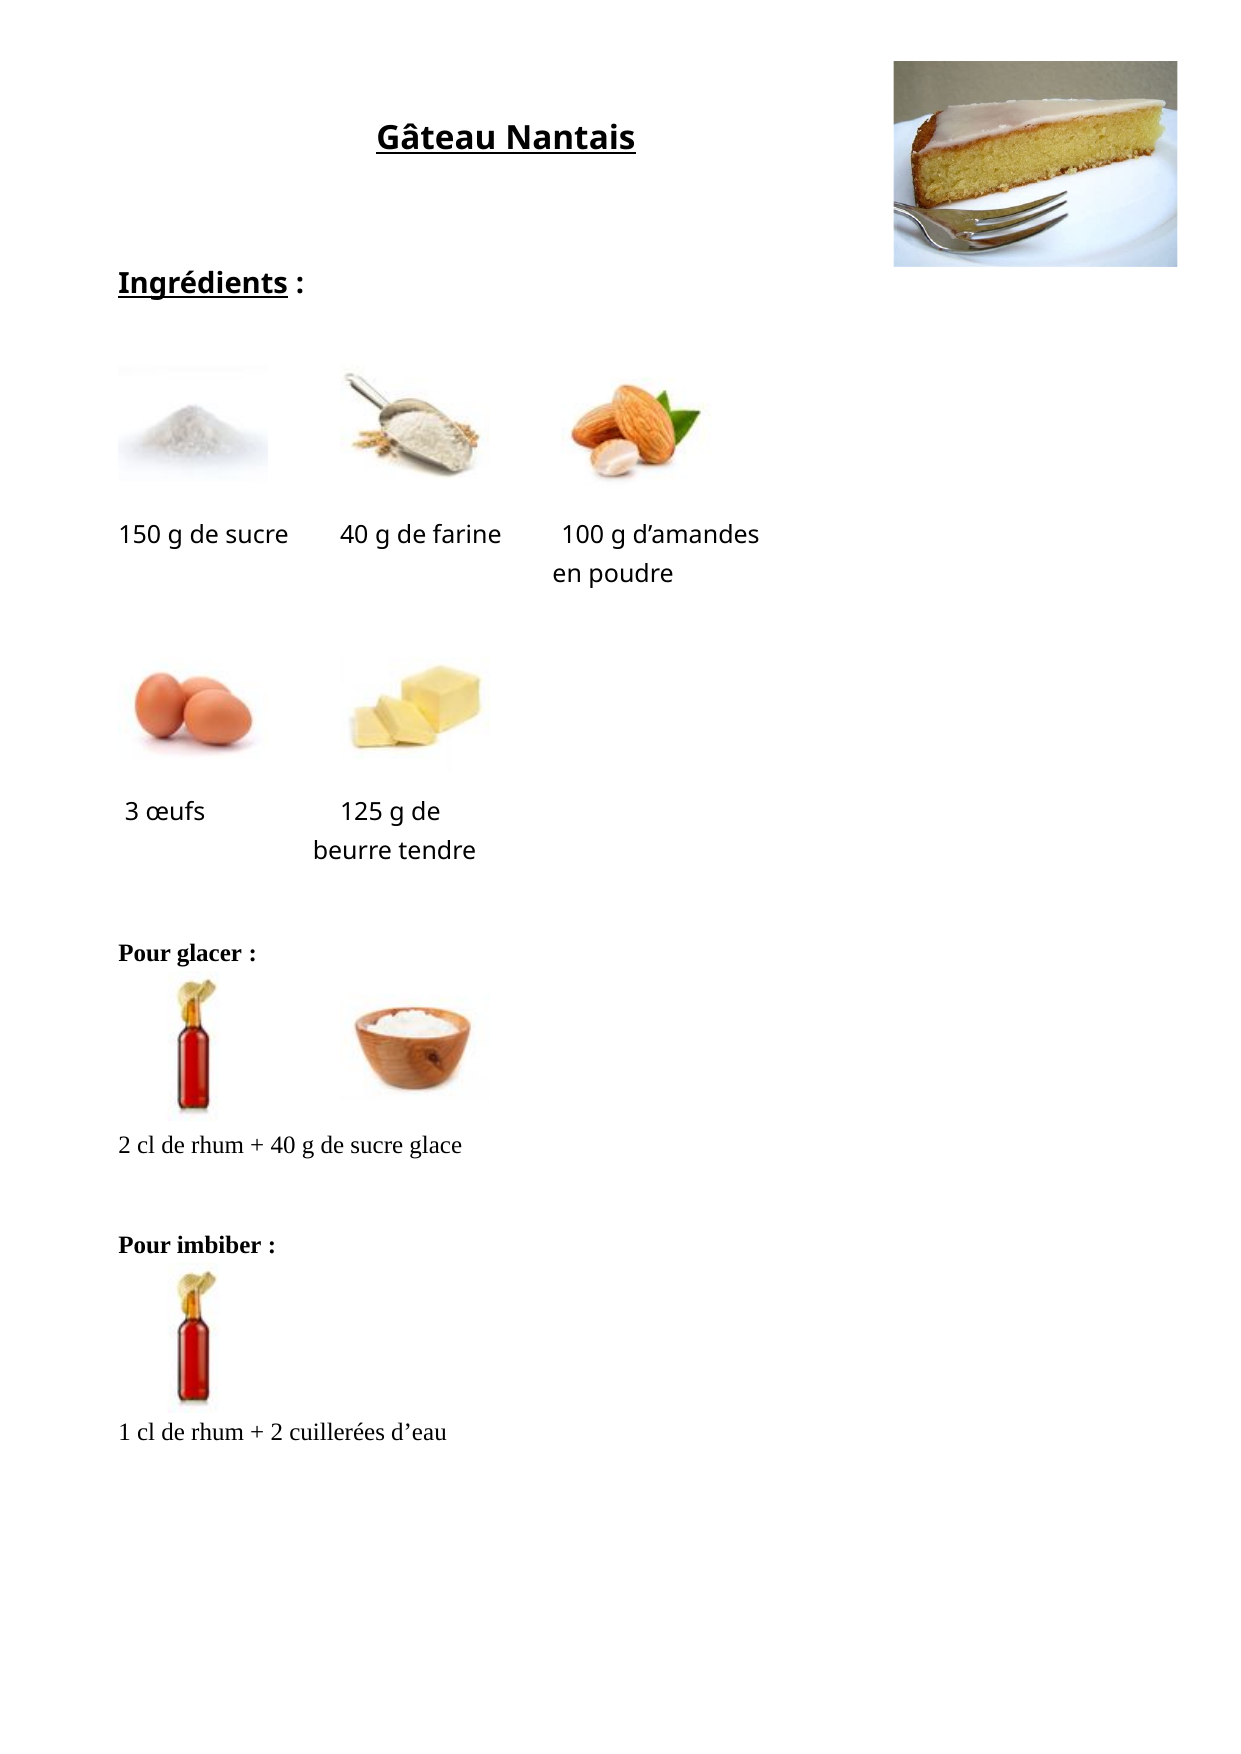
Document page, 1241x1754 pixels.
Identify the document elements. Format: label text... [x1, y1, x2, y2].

text 1 cl de rhum + 2 cuillerées d’eau [118, 1417, 1122, 1446]
text 2 cl de rhum + 40 g de sucre glace [118, 1131, 1122, 1159]
picture [118, 633, 269, 784]
text Pour glacer : [118, 938, 1122, 967]
text Ingrédients : [118, 263, 1122, 302]
picture [339, 971, 490, 1121]
picture [893, 61, 1178, 267]
text beurre tendre [118, 833, 1122, 867]
picture [118, 353, 269, 504]
text Pour imbiber : [118, 1230, 1122, 1258]
picture [118, 1262, 269, 1413]
picture [118, 971, 269, 1121]
picture [339, 353, 490, 504]
subtitle Gâteau Nantais [118, 113, 893, 159]
picture [561, 353, 712, 504]
picture [339, 633, 490, 784]
text en poudre [118, 556, 1122, 589]
text 3 œufs 125 g de [118, 793, 1122, 828]
text 150 g de sucre 40 g de farine 100 g d’amandes [118, 516, 1122, 550]
